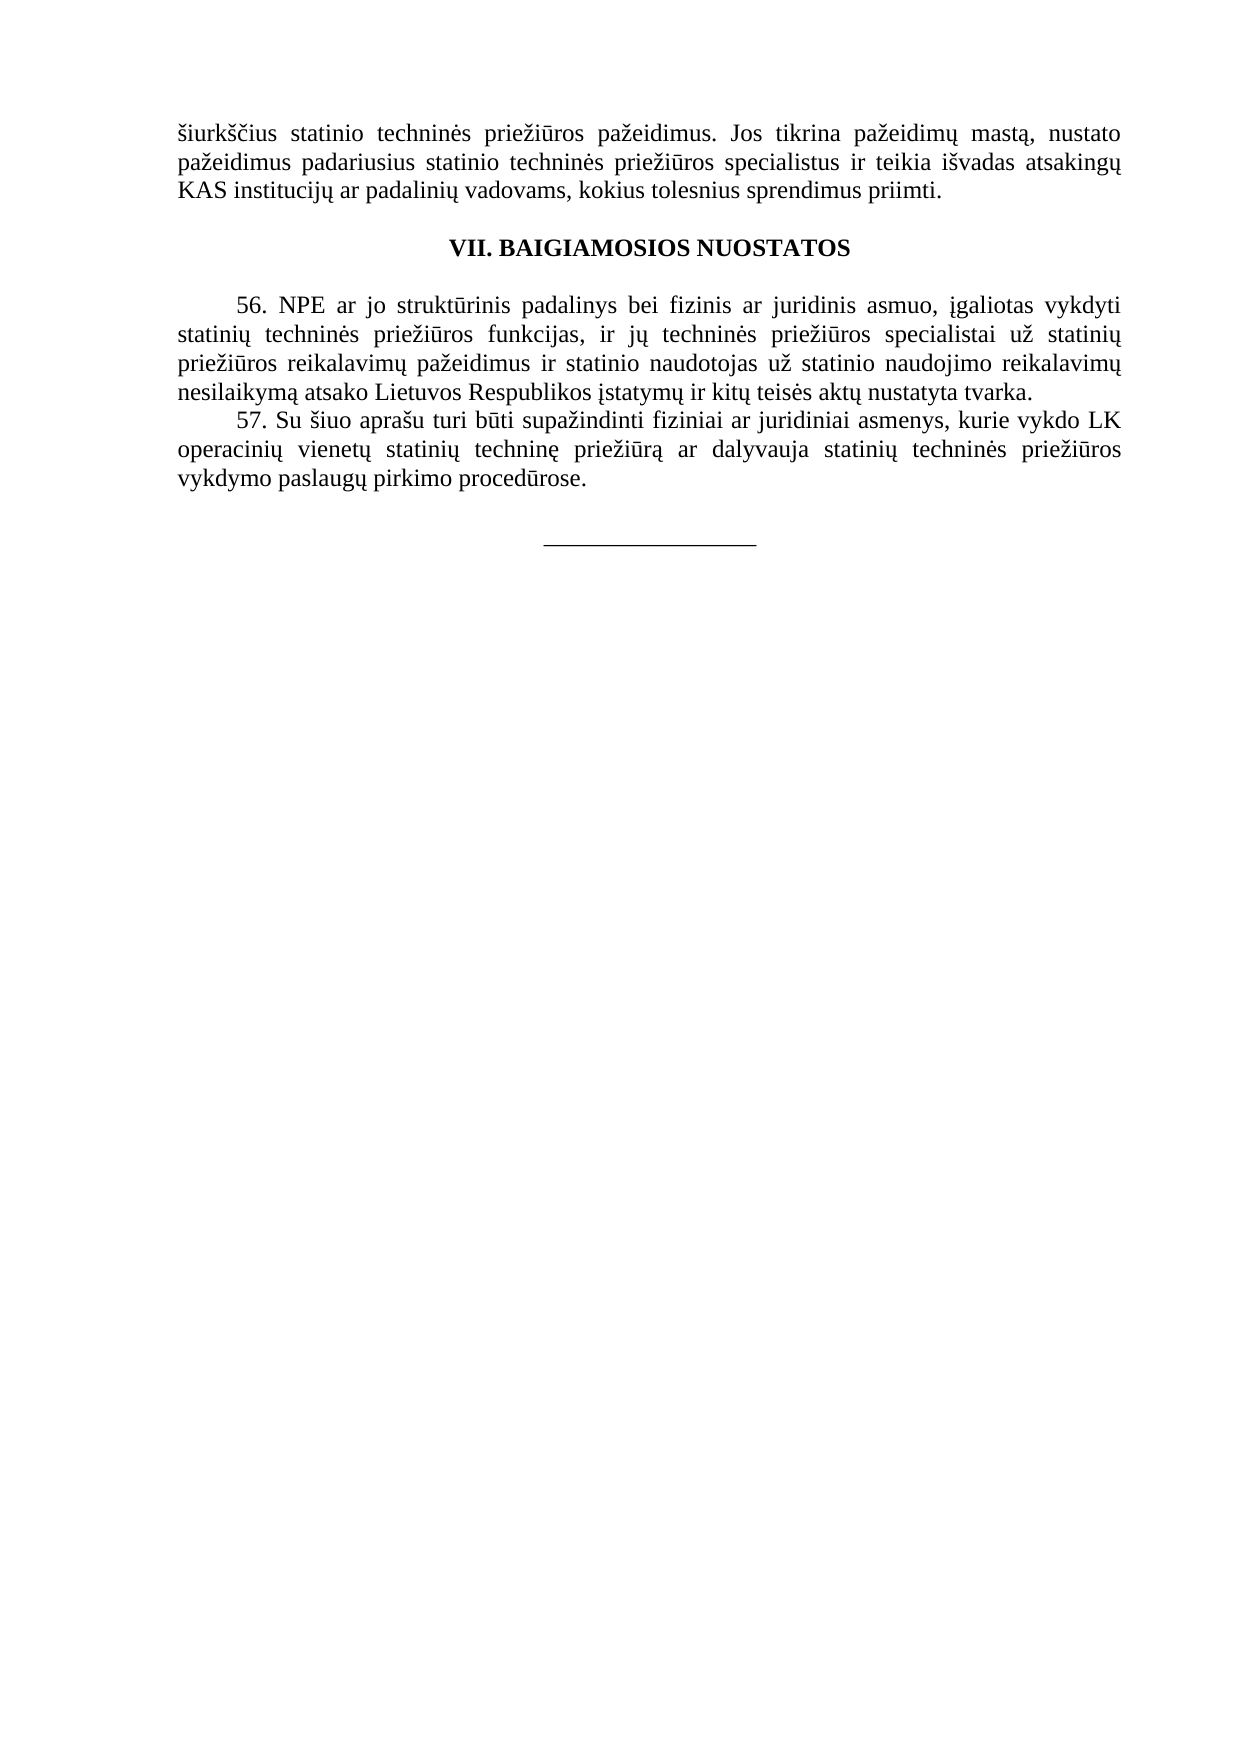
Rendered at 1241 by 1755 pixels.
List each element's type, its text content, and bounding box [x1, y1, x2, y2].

text VII. BAIGIAMOSIOS NUOSTATOS [177, 233, 1122, 262]
text šiurkščius statinio techninės priežiūros pažeidimus. Jos tikrina pažeidimų mastą, nustato pažeidimus padariusius statinio techninės priežiūros specialistus ir teikia išvadas atsakingų KAS institucijų ar padalinių vadovams, kokius tolesnius sprendimus priimti. [177, 118, 1122, 204]
text 57. Su šiuo aprašu turi būti supažindinti fiziniai ar juridiniai asmenys, kurie vykdo LK operacinių vienetų statinių techninę priežiūrą ar dalyvauja statinių techninės priežiūros vykdymo paslaugų pirkimo procedūrose. [177, 406, 1122, 492]
text _________________ [177, 521, 1122, 549]
text 56. NPE ar jo struktūrinis padalinys bei fizinis ar juridinis asmuo, įgaliotas vykdyti statinių techninės priežiūros funkcijas, ir jų techninės priežiūros specialistai už statinių priežiūros reikalavimų pažeidimus ir statinio naudotojas už statinio naudojimo reikalavimų nesilaikymą atsako Lietuvos Respublikos įstatymų ir kitų teisės aktų nustatyta tvarka. [177, 291, 1122, 406]
